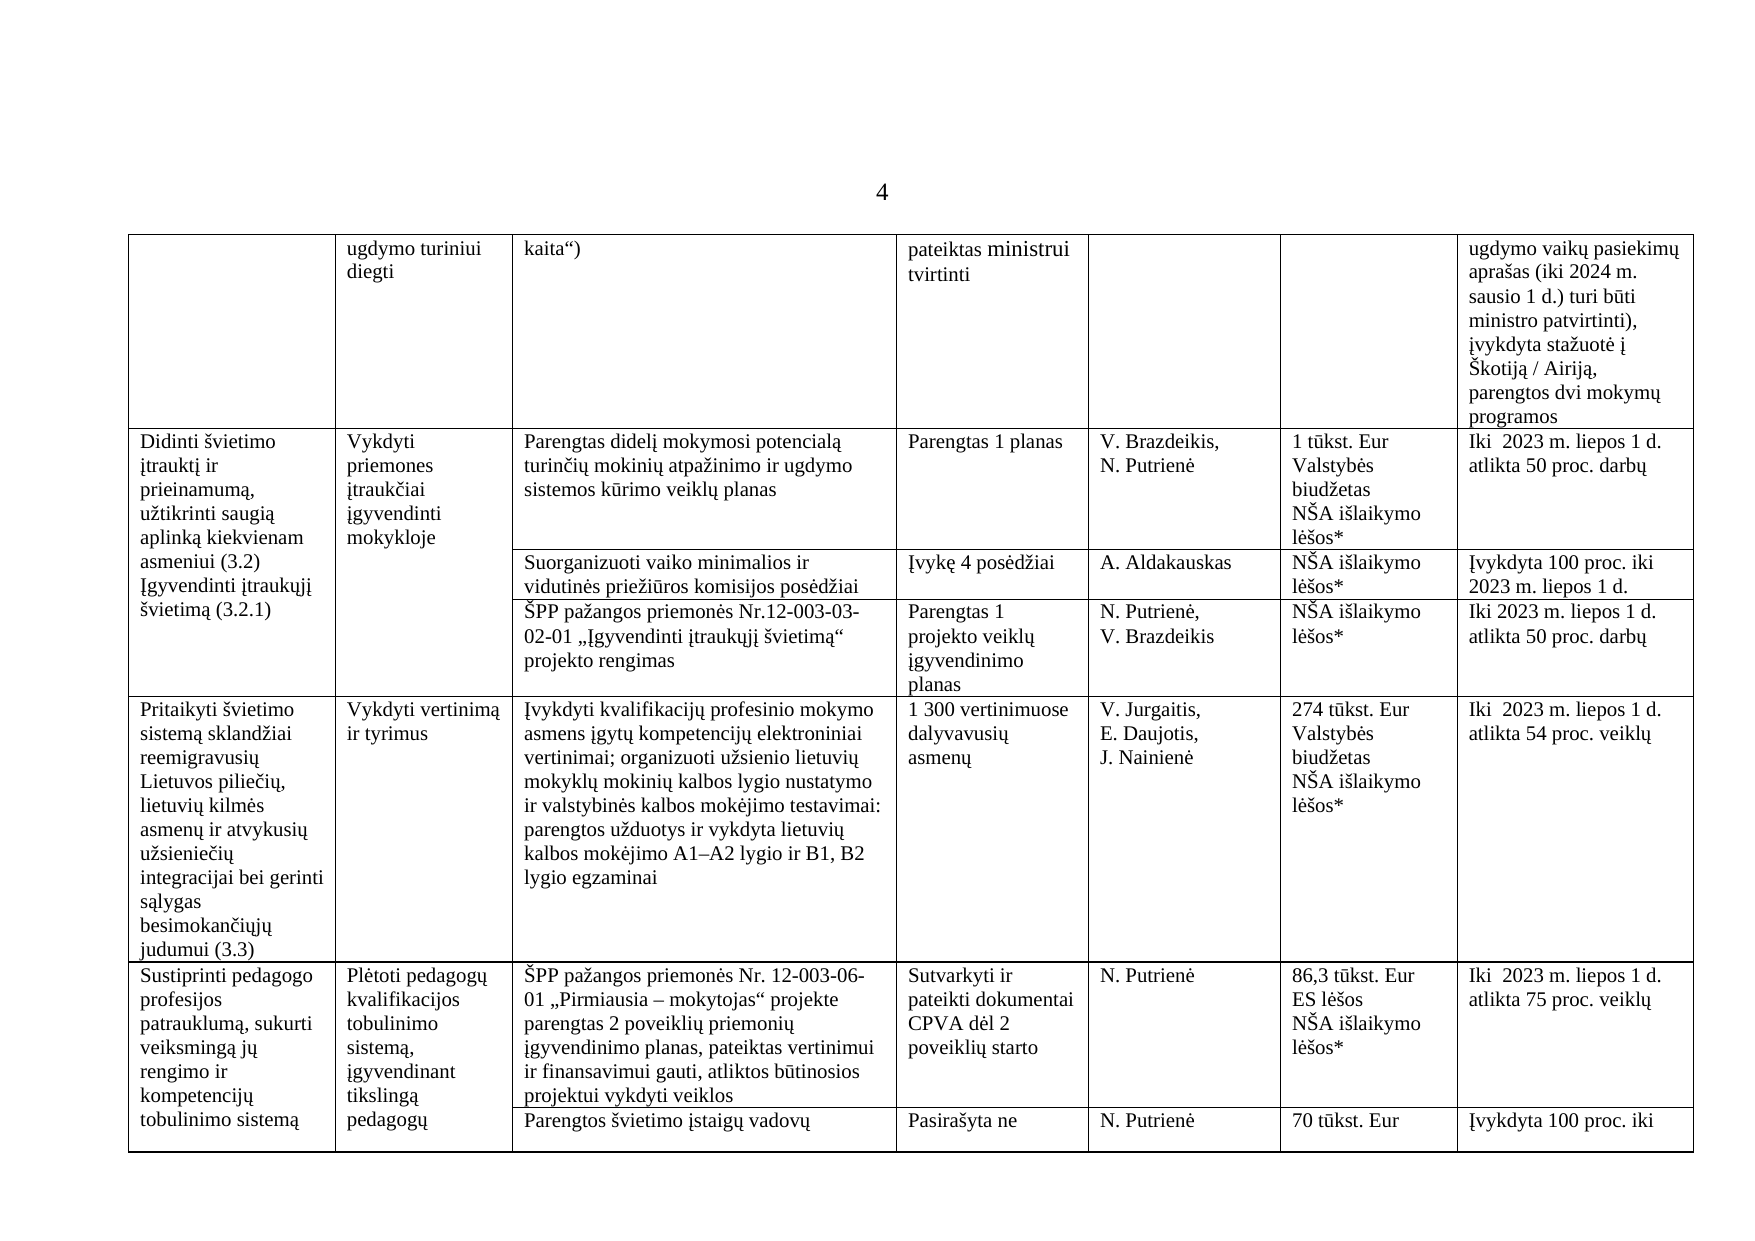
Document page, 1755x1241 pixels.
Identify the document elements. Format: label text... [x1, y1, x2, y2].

table_cell pateiktas ministrui tvirtinti [897, 235, 1088, 428]
table_cell ugdymo turiniui diegti [336, 235, 512, 428]
table_cell Vykdyti priemones įtraukčiai įgyvendinti mokykloje [336, 429, 512, 696]
table_cell Iki 2023 m. liepos 1 d. atlikta 54 proc. veiklų [1458, 697, 1693, 961]
table_cell Pritaikyti švietimo sistemą sklandžiai reemigravusių Lietuvos piliečių, lietuvių kilmės asmenų ir atvykusių užsieniečių integracijai bei gerinti sąlygas besimokančiųjų judumui (3.3) [129, 697, 335, 961]
table_cell NŠA išlaikymo lėšos* [1281, 550, 1457, 598]
table_cell N. Putrienė, V. Brazdeikis [1089, 600, 1280, 696]
table_cell Sustiprinti pedagogo profesijos patrauklumą, sukurti veiksmingą jų rengimo ir kompetencijų tobulinimo sistemą [129, 963, 335, 1151]
table_cell kaita“) [513, 235, 896, 428]
table_cell [1281, 235, 1457, 428]
table_cell Vykdyti vertinimą ir tyrimus [336, 697, 512, 961]
table_cell V. Brazdeikis, N. Putrienė [1089, 429, 1280, 549]
table_cell 70 tūkst. Eur [1281, 1108, 1457, 1151]
table_cell Parengtas didelį mokymosi potencialą turinčių mokinių atpažinimo ir ugdymo sistemos kūrimo veiklų planas [513, 429, 896, 549]
table_cell Sutvarkyti ir pateikti dokumentai CPVA dėl 2 poveiklių starto [897, 963, 1088, 1107]
table_cell V. Jurgaitis, E. Daujotis, J. Nainienė [1089, 697, 1280, 961]
table_cell 1 300 vertinimuose dalyvavusių asmenų [897, 697, 1088, 961]
table_cell Įvykdyta 100 proc. iki [1458, 1108, 1693, 1151]
table_cell NŠA išlaikymo lėšos* [1281, 600, 1457, 696]
table_cell 274 tūkst. Eur Valstybės biudžetas NŠA išlaikymo lėšos* [1281, 697, 1457, 961]
table_cell 86,3 tūkst. Eur ES lėšos NŠA išlaikymo lėšos* [1281, 963, 1457, 1107]
table_cell Parengtos švietimo įstaigų vadovų [513, 1108, 896, 1151]
table_cell Parengtas 1 projekto veiklų įgyvendinimo planas [897, 600, 1088, 696]
table_cell Iki 2023 m. liepos 1 d. atlikta 75 proc. veiklų [1458, 963, 1693, 1107]
table_cell N. Putrienė [1089, 963, 1280, 1107]
table_cell A. Aldakauskas [1089, 550, 1280, 598]
table_cell Didinti švietimo įtrauktį ir prieinamumą, užtikrinti saugią aplinką kiekvienam asmeniui (3.2) Įgyvendinti įtraukųjį švietimą (3.2.1) [129, 429, 335, 696]
table_cell Iki 2023 m. liepos 1 d. atlikta 50 proc. darbų [1458, 429, 1693, 549]
table_cell [1089, 235, 1280, 428]
table_cell Įvykdyti kvalifikacijų profesinio mokymo asmens įgytų kompetencijų elektroniniai vertinimai; organizuoti užsienio lietuvių mokyklų mokinių kalbos lygio nustatymo ir valstybinės kalbos mokėjimo testavimai: parengtos užduotys ir vykdyta lietuvių kalbos mokėjimo A1–A2 lygio ir B1, B2 lygio egzaminai [513, 697, 896, 961]
table_cell 1 tūkst. Eur Valstybės biudžetas NŠA išlaikymo lėšos* [1281, 429, 1457, 549]
table_cell Pasirašyta ne [897, 1108, 1088, 1151]
table_cell Suorganizuoti vaiko minimalios ir vidutinės priežiūros komisijos posėdžiai [513, 550, 896, 598]
table_cell Įvykę 4 posėdžiai [897, 550, 1088, 598]
table_cell ugdymo vaikų pasiekimų aprašas (iki 2024 m. sausio 1 d.) turi būti ministro patvirtinti), įvykdyta stažuotė į Škotiją / Airiją, parengtos dvi mokymų programos [1458, 235, 1693, 428]
table_cell N. Putrienė [1089, 1108, 1280, 1151]
table_cell Įvykdyta 100 proc. iki 2023 m. liepos 1 d. [1458, 550, 1693, 598]
table_cell ŠPP pažangos priemonės Nr.12-003-03-02-01 „Įgyvendinti įtraukųjį švietimą“ projekto rengimas [513, 600, 896, 696]
table_cell Iki 2023 m. liepos 1 d. atlikta 50 proc. darbų [1458, 600, 1693, 696]
table_cell ŠPP pažangos priemonės Nr. 12-003-06-01 „Pirmiausia – mokytojas“ projekte parengtas 2 poveiklių priemonių įgyvendinimo planas, pateiktas vertinimui ir finansavimui gauti, atliktos būtinosios projektui vykdyti veiklos [513, 963, 896, 1107]
table_cell Plėtoti pedagogų kvalifikacijos tobulinimo sistemą, įgyvendinant tikslingą pedagogų [336, 963, 512, 1151]
table_cell [129, 235, 335, 428]
table_cell Parengtas 1 planas [897, 429, 1088, 549]
